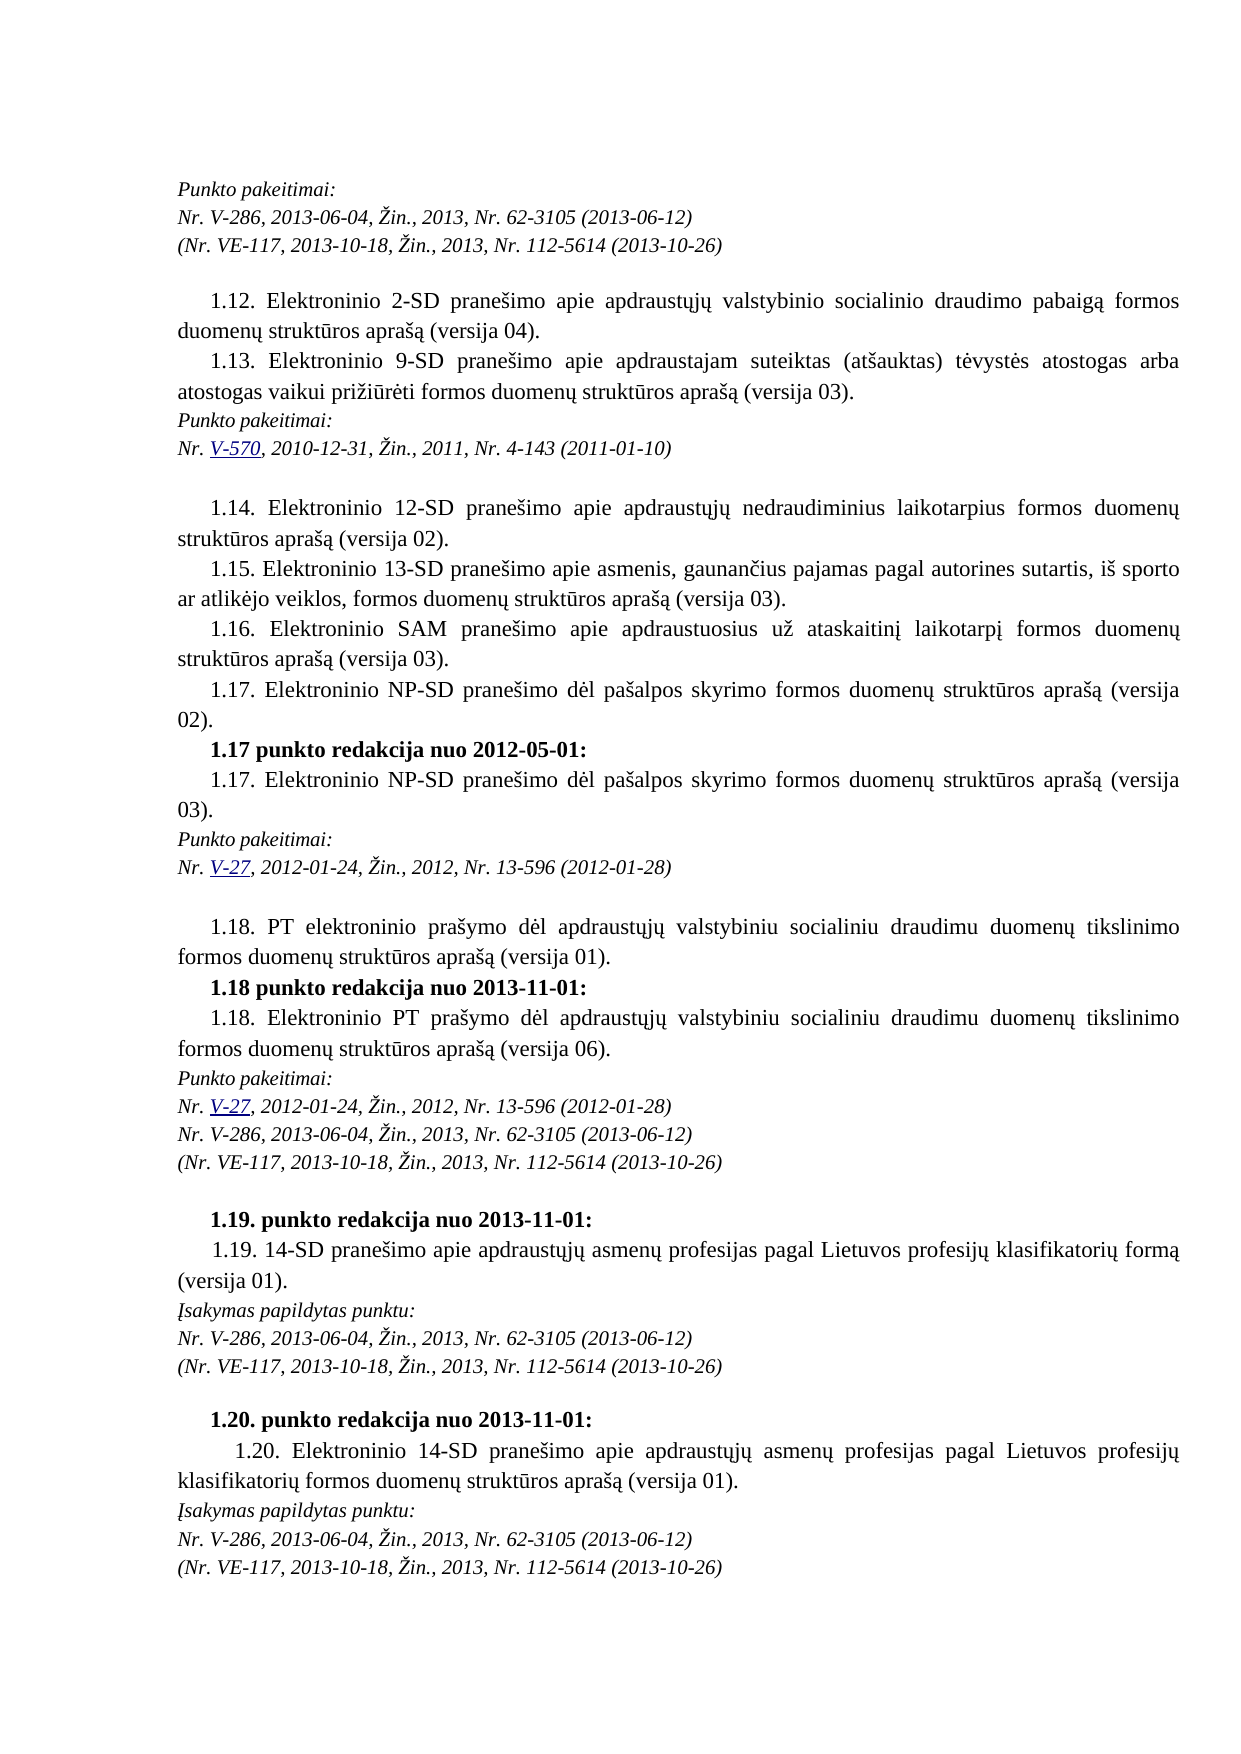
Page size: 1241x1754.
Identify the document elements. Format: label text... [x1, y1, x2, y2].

text Nr. V-286, 2013-06-04, Žin., 2013, Nr. 62-3105 (2013-06-12) [177, 1122, 1181, 1146]
text Įsakymas papildytas punktu: [177, 1298, 1181, 1322]
text Punkto pakeitimai: [177, 408, 1181, 432]
text Nr. V-286, 2013-06-04, Žin., 2013, Nr. 62-3105 (2013-06-12) [177, 205, 1181, 229]
text 1.19. 14-SD pranešimo apie apdraustųjų asmenų profesijas pagal Lietuvos profesijų klasifikatorių formą (versija 01). [177, 1236, 1181, 1293]
text 1.13. Elektroninio 9-SD pranešimo apie apdraustajam suteiktas (atšauktas) tėvystės atostogas arba atostogas vaikui prižiūrėti formos duomenų struktūros aprašą (versija 03). [177, 348, 1181, 404]
text 1.14. Elektroninio 12-SD pranešimo apie apdraustųjų nedraudiminius laikotarpius formos duomenų struktūros aprašą (versija 02). [177, 494, 1181, 551]
text 1.17 punkto redakcija nuo 2012-05-01: [177, 736, 1181, 762]
text 1.18. PT elektroninio prašymo dėl apdraustųjų valstybiniu socialiniu draudimu duomenų tikslinimo formos duomenų struktūros aprašą (versija 01). [177, 913, 1181, 970]
text 1.12. Elektroninio 2-SD pranešimo apie apdraustųjų valstybinio socialinio draudimo pabaigą formos duomenų struktūros aprašą (versija 04). [177, 287, 1181, 344]
text 1.16. Elektroninio SAM pranešimo apie apdraustuosius už ataskaitinį laikotarpį formos duomenų struktūros aprašą (versija 03). [177, 615, 1181, 672]
text Nr. V-286, 2013-06-04, Žin., 2013, Nr. 62-3105 (2013-06-12) [177, 1526, 1181, 1551]
text 1.18 punkto redakcija nuo 2013-11-01: [177, 974, 1181, 1000]
text (Nr. VE-117, 2013-10-18, Žin., 2013, Nr. 112-5614 (2013-10-26) [177, 1150, 1181, 1174]
text 1.17. Elektroninio NP-SD pranešimo dėl pašalpos skyrimo formos duomenų struktūros aprašą (versija 03). [177, 766, 1181, 823]
text 1.20. Elektroninio 14-SD pranešimo apie apdraustųjų asmenų profesijas pagal Lietuvos profesijų klasifikatorių formos duomenų struktūros aprašą (versija 01). [177, 1437, 1181, 1494]
text Nr. V-27, 2012-01-24, Žin., 2012, Nr. 13-596 (2012-01-28) [177, 1094, 1181, 1118]
text Punkto pakeitimai: [177, 1066, 1181, 1089]
text 1.20. punkto redakcija nuo 2013-11-01: [177, 1406, 1181, 1433]
text 1.18. Elektroninio PT prašymo dėl apdraustųjų valstybiniu socialiniu draudimu duomenų tikslinimo formos duomenų struktūros aprašą (versija 06). [177, 1004, 1181, 1061]
text (Nr. VE-117, 2013-10-18, Žin., 2013, Nr. 112-5614 (2013-10-26) [177, 233, 1181, 257]
text Punkto pakeitimai: [177, 177, 1181, 201]
text 1.17. Elektroninio NP-SD pranešimo dėl pašalpos skyrimo formos duomenų struktūros aprašą (versija 02). [177, 676, 1181, 732]
text 1.15. Elektroninio 13-SD pranešimo apie asmenis, gaunančius pajamas pagal autorines sutartis, iš sporto ar atlikėjo veiklos, formos duomenų struktūros aprašą (versija 03). [177, 555, 1181, 611]
text Įsakymas papildytas punktu: [177, 1498, 1181, 1522]
text Nr. V-27, 2012-01-24, Žin., 2012, Nr. 13-596 (2012-01-28) [177, 855, 1181, 879]
text Nr. V-570, 2010-12-31, Žin., 2011, Nr. 4-143 (2011-01-10) [177, 436, 1181, 460]
text Nr. V-286, 2013-06-04, Žin., 2013, Nr. 62-3105 (2013-06-12) [177, 1326, 1181, 1350]
text Punkto pakeitimai: [177, 827, 1181, 851]
text (Nr. VE-117, 2013-10-18, Žin., 2013, Nr. 112-5614 (2013-10-26) [177, 1354, 1181, 1378]
text (Nr. VE-117, 2013-10-18, Žin., 2013, Nr. 112-5614 (2013-10-26) [177, 1554, 1181, 1579]
text 1.19. punkto redakcija nuo 2013-11-01: [177, 1206, 1181, 1232]
